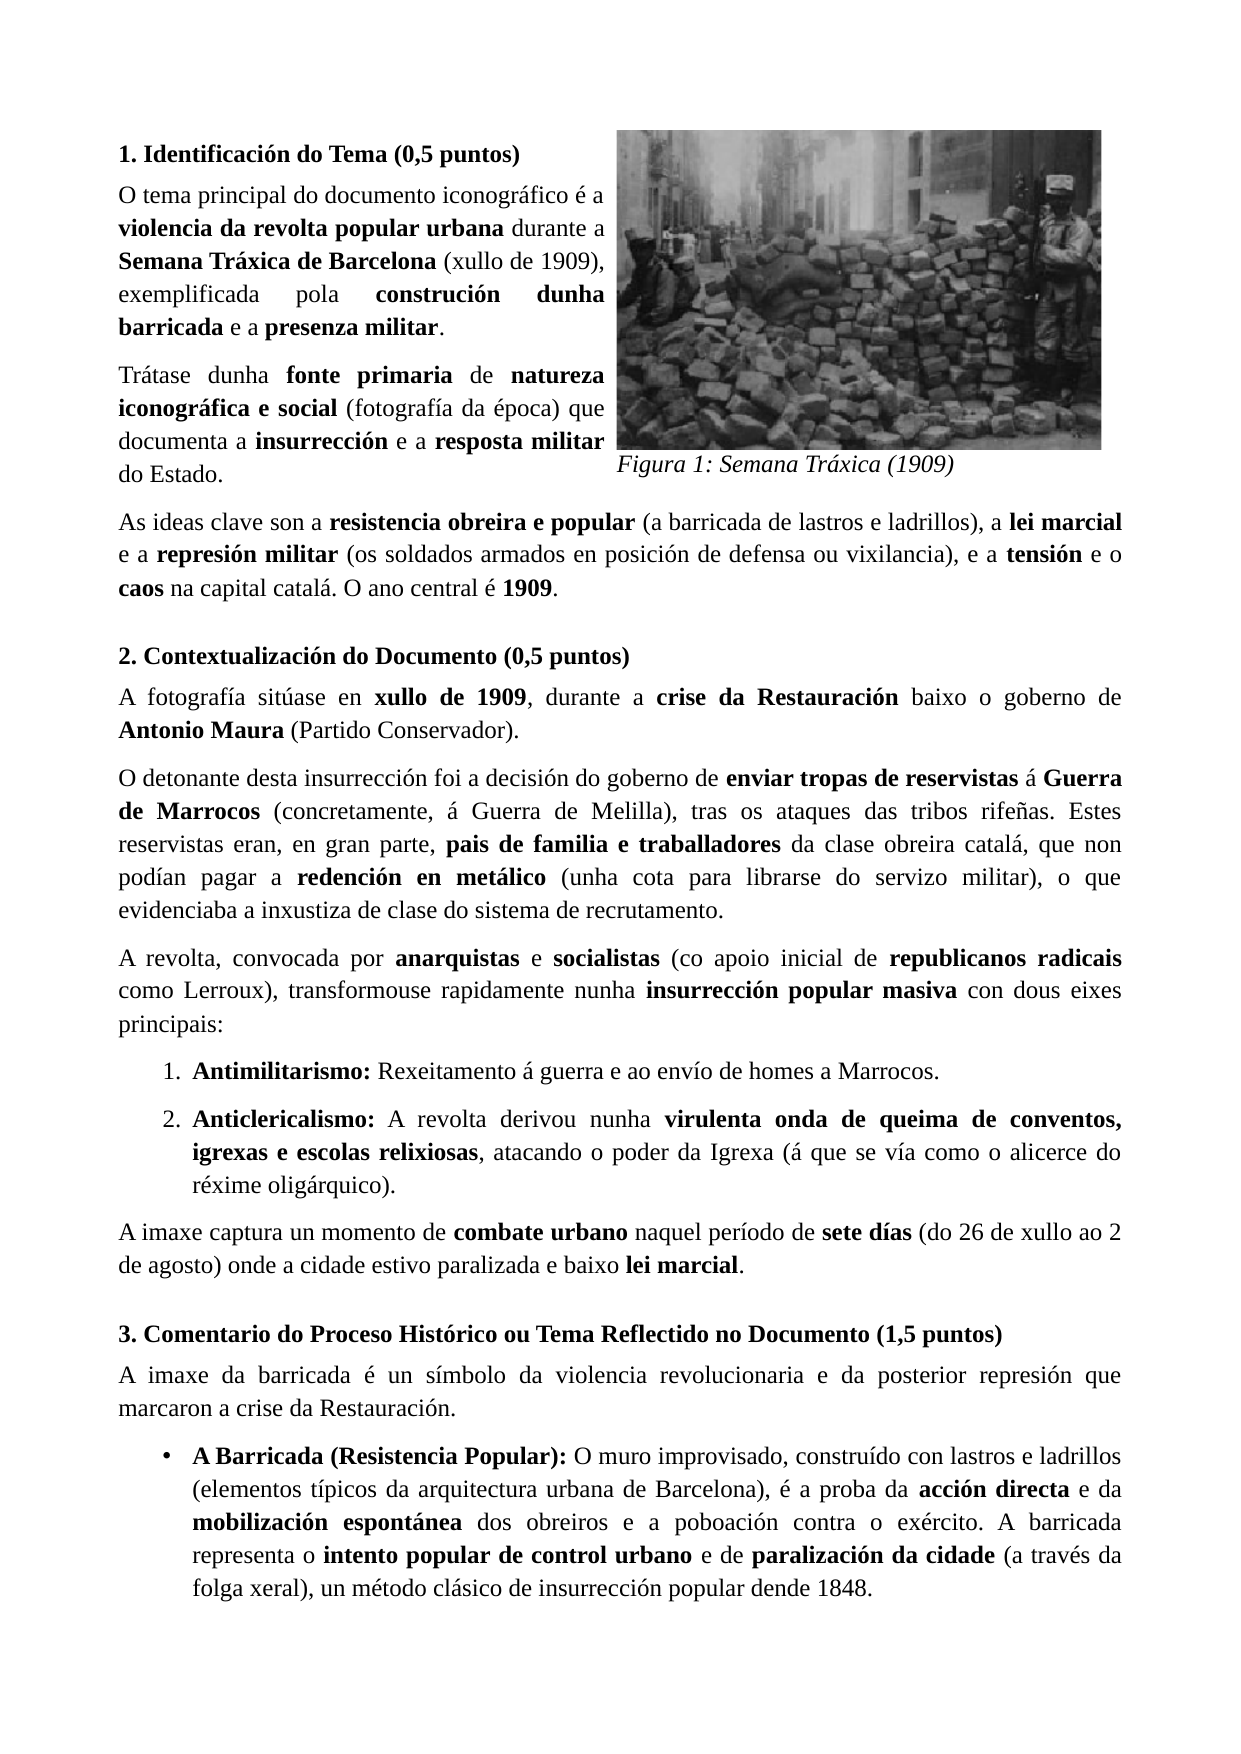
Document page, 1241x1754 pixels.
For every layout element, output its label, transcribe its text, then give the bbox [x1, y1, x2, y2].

list Antimilitarismo: Rexeitamento á guerra e ao envío de homes a Marrocos. [162, 1056, 1122, 1085]
list Anticlericalismo: A revolta derivou nunha virulenta onda de queima de conventos, igrexas e escolas relixiosas, atacando o poder da Igrexa (á que se vía como o alicerce do réxime oligárquico). [162, 1104, 1122, 1199]
text A revolta, convocada por anarquistas e socialistas (co apoio inicial de republicanos radicais como Lerroux), transformouse rapidamente nunha insurrección popular masiva con dous eixes principais: [118, 943, 1122, 1037]
subtitle 1. Identificación do Tema (0,5 puntos) [118, 139, 616, 168]
subtitle 3. Comentario do Proceso Histórico ou Tema Reflectido no Documento (1,5 puntos) [118, 1319, 1122, 1348]
picture [616, 130, 1102, 450]
text Trátase dunha fonte primaria de natureza iconográfica e social (fotografía da época) que documenta a insurrección e a resposta militar do Estado. [118, 360, 1122, 488]
subtitle [617, 118, 1102, 130]
text A imaxe captura un momento de combate urbano naquel período de sete días (do 26 de xullo ao 2 de agosto) onde a cidade estivo paralizada e baixo lei marcial. [118, 1217, 1122, 1279]
text O tema principal do documento iconográfico é a violencia da revolta popular urbana durante a Semana Tráxica de Barcelona (xullo de 1909), exemplificada pola construción dunha barricada e a presenza militar. [118, 180, 616, 341]
text A fotografía sitúase en xullo de 1909, durante a crise da Restauración baixo o goberno de Antonio Maura (Partido Conservador). [118, 682, 1122, 744]
text Figura 1: Semana Tráxica (1909) [617, 450, 1102, 478]
subtitle 2. Contextualización do Documento (0,5 puntos) [118, 641, 1122, 670]
list A Barricada (Resistencia Popular): O muro improvisado, construído con lastros e ladrillos (elementos típicos da arquitectura urbana de Barcelona), é a proba da acción directa e da mobilización espontánea dos obreiros e a poboación contra o exército. A barricada representa o intento popular de control urbano e de paralización da cidade (a través da folga xeral), un método clásico de insurrección popular dende 1848. [162, 1441, 1122, 1602]
text As ideas clave son a resistencia obreira e popular (a barricada de lastros e ladrillos), a lei marcial e a represión militar (os soldados armados en posición de defensa ou vixilancia), e a tensión e o caos na capital catalá. O ano central é 1909. [118, 507, 1122, 601]
text A imaxe da barricada é un símbolo da violencia revolucionaria e da posterior represión que marcaron a crise da Restauración. [118, 1360, 1122, 1422]
text O detonante desta insurrección foi a decisión do goberno de enviar tropas de reservistas á Guerra de Marrocos (concretamente, á Guerra de Melilla), tras os ataques das tribos rifeñas. Estes reservistas eran, en gran parte, pais de familia e traballadores da clase obreira catalá, que non podían pagar a redención en metálico (unha cota para librarse do servizo militar), o que evidenciaba a inxustiza de clase do sistema de recrutamento. [118, 763, 1122, 924]
